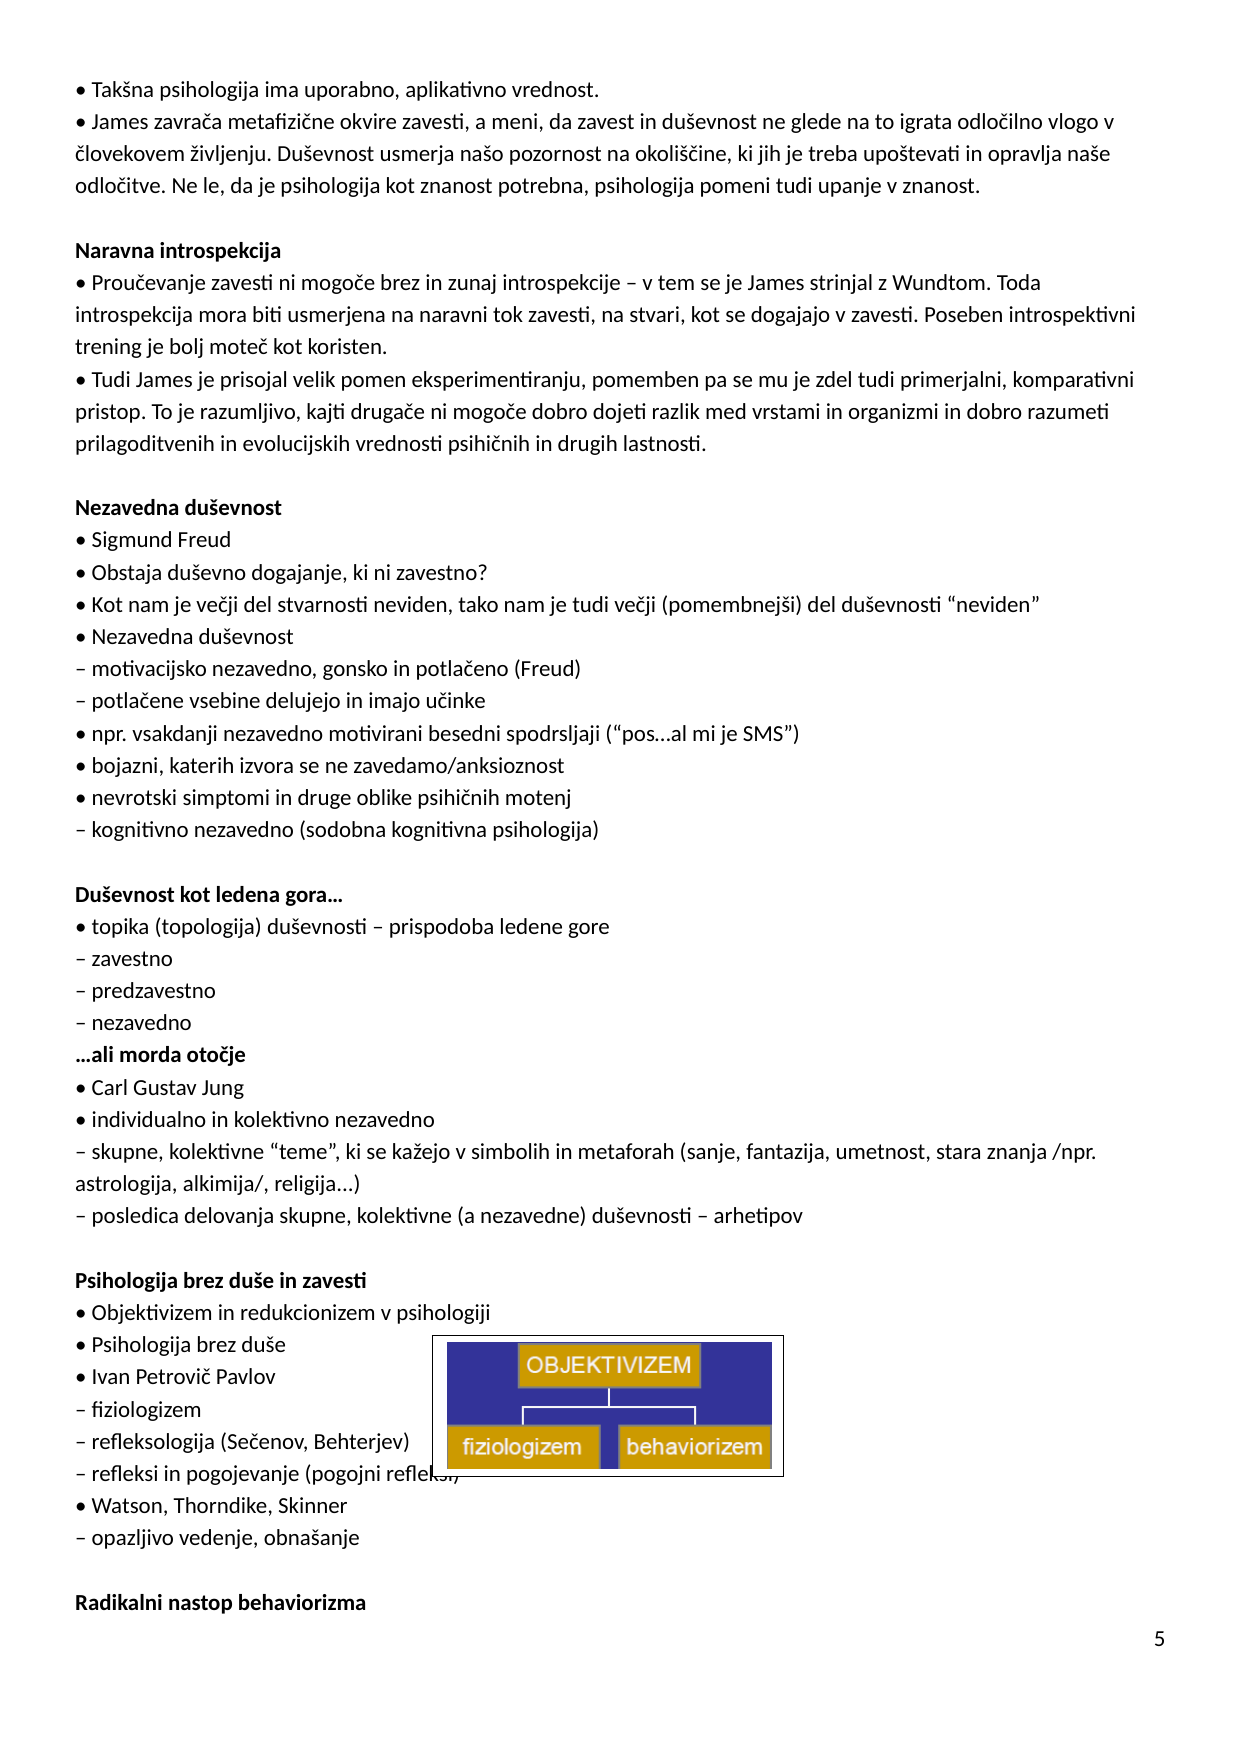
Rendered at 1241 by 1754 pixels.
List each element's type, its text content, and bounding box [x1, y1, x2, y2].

text – predzavestno [75, 976, 1165, 1004]
text – refleksologija (Sečenov, Behterjev) [75, 1427, 432, 1455]
text • Sigmund Freud [75, 526, 1165, 554]
text Naravna introspekcija [75, 236, 1165, 264]
text – posledica delovanja skupne, kolektivne (a nezavedne) duševnosti – arhetipov [75, 1202, 1165, 1229]
text – zavestno [75, 944, 1165, 972]
text Duševnost kot ledena gora… [75, 880, 1165, 908]
text • James zavrača metafizične okvire zavesti, a meni, da zavest in duševnost ne glede na to igrata odločilno vlogo v človekovem življenju. Duševnost usmerja našo pozornost na okoliščine, ki jih je treba upoštevati in opravlja naše odločitve. Ne le, da je psihologija kot znanost potrebna, psihologija pomeni tudi upanje v znanost. [75, 107, 1165, 199]
text • Obstaja duševno dogajanje, ki ni zavestno? [75, 558, 1165, 586]
text [784, 1427, 1165, 1455]
text – fiziologizem [75, 1395, 432, 1423]
text • Takšna psihologija ima uporabno, aplikativno vrednost. [75, 75, 1165, 103]
text – nezavedno [75, 1008, 1165, 1036]
text …ali morda otočje [75, 1041, 1165, 1069]
text • Watson, Thorndike, Skinner [75, 1491, 1165, 1519]
text – motivacijsko nezavedno, gonsko in potlačeno (Freud) [75, 654, 1165, 682]
text • Kot nam je večji del stvarnosti neviden, tako nam je tudi večji (pomembnejši) del duševnosti “neviden” [75, 590, 1165, 618]
text • Objektivizem in redukcionizem v psihologiji [75, 1298, 1165, 1326]
text Nezavedna duševnost [75, 493, 1165, 521]
text [784, 1395, 1165, 1423]
text • npr. vsakdanji nezavedno motivirani besedni spodrsljaji (“pos…al mi je SMS”) [75, 719, 1165, 747]
text • Tudi James je prisojal velik pomen eksperimentiranju, pomemben pa se mu je zdel tudi primerjalni, komparativni pristop. To je razumljivo, kajti drugače ni mogoče dobro dojeti razlik med vrstami in organizmi in dobro razumeti prilagoditvenih in evolucijskih vrednosti psihičnih in drugih lastnosti. [75, 365, 1165, 457]
text – opazljivo vedenje, obnašanje [75, 1523, 1165, 1551]
text • Psihologija brez duše [75, 1330, 1165, 1358]
text • Carl Gustav Jung [75, 1073, 1165, 1101]
text [784, 1362, 1165, 1391]
text • bojazni, katerih izvora se ne zavedamo/anksioznost [75, 751, 1165, 779]
text Psihologija brez duše in zavesti [75, 1266, 1165, 1294]
text – potlačene vsebine delujejo in imajo učinke [75, 687, 1165, 714]
text • Ivan Petrovič Pavlov [75, 1362, 432, 1391]
text – kognitivno nezavedno (sodobna kognitivna psihologija) [75, 815, 1165, 843]
text • nevrotski simptomi in druge oblike psihičnih motenj [75, 783, 1165, 811]
text • individualno in kolektivno nezavedno [75, 1105, 1165, 1133]
text • Proučevanje zavesti ni mogoče brez in zunaj introspekcije – v tem se je James strinjal z Wundtom. Toda introspekcija mora biti usmerjena na naravni tok zavesti, na stvari, kot se dogajajo v zavesti. Poseben introspektivni trening je bolj moteč kot koristen. [75, 268, 1165, 361]
picture [447, 1342, 772, 1469]
text – refleksi in pogojevanje (pogojni refleksi) [75, 1459, 1165, 1487]
text • Nezavedna duševnost [75, 622, 1165, 650]
text • topika (topologija) duševnosti – prispodoba ledene gore [75, 912, 1165, 940]
text Radikalni nastop behaviorizma [75, 1588, 1165, 1616]
text – skupne, kolektivne “teme”, ki se kažejo v simbolih in metaforah (sanje, fantazija, umetnost, stara znanja /npr. astrologija, alkimija/, religija...) [75, 1137, 1165, 1197]
